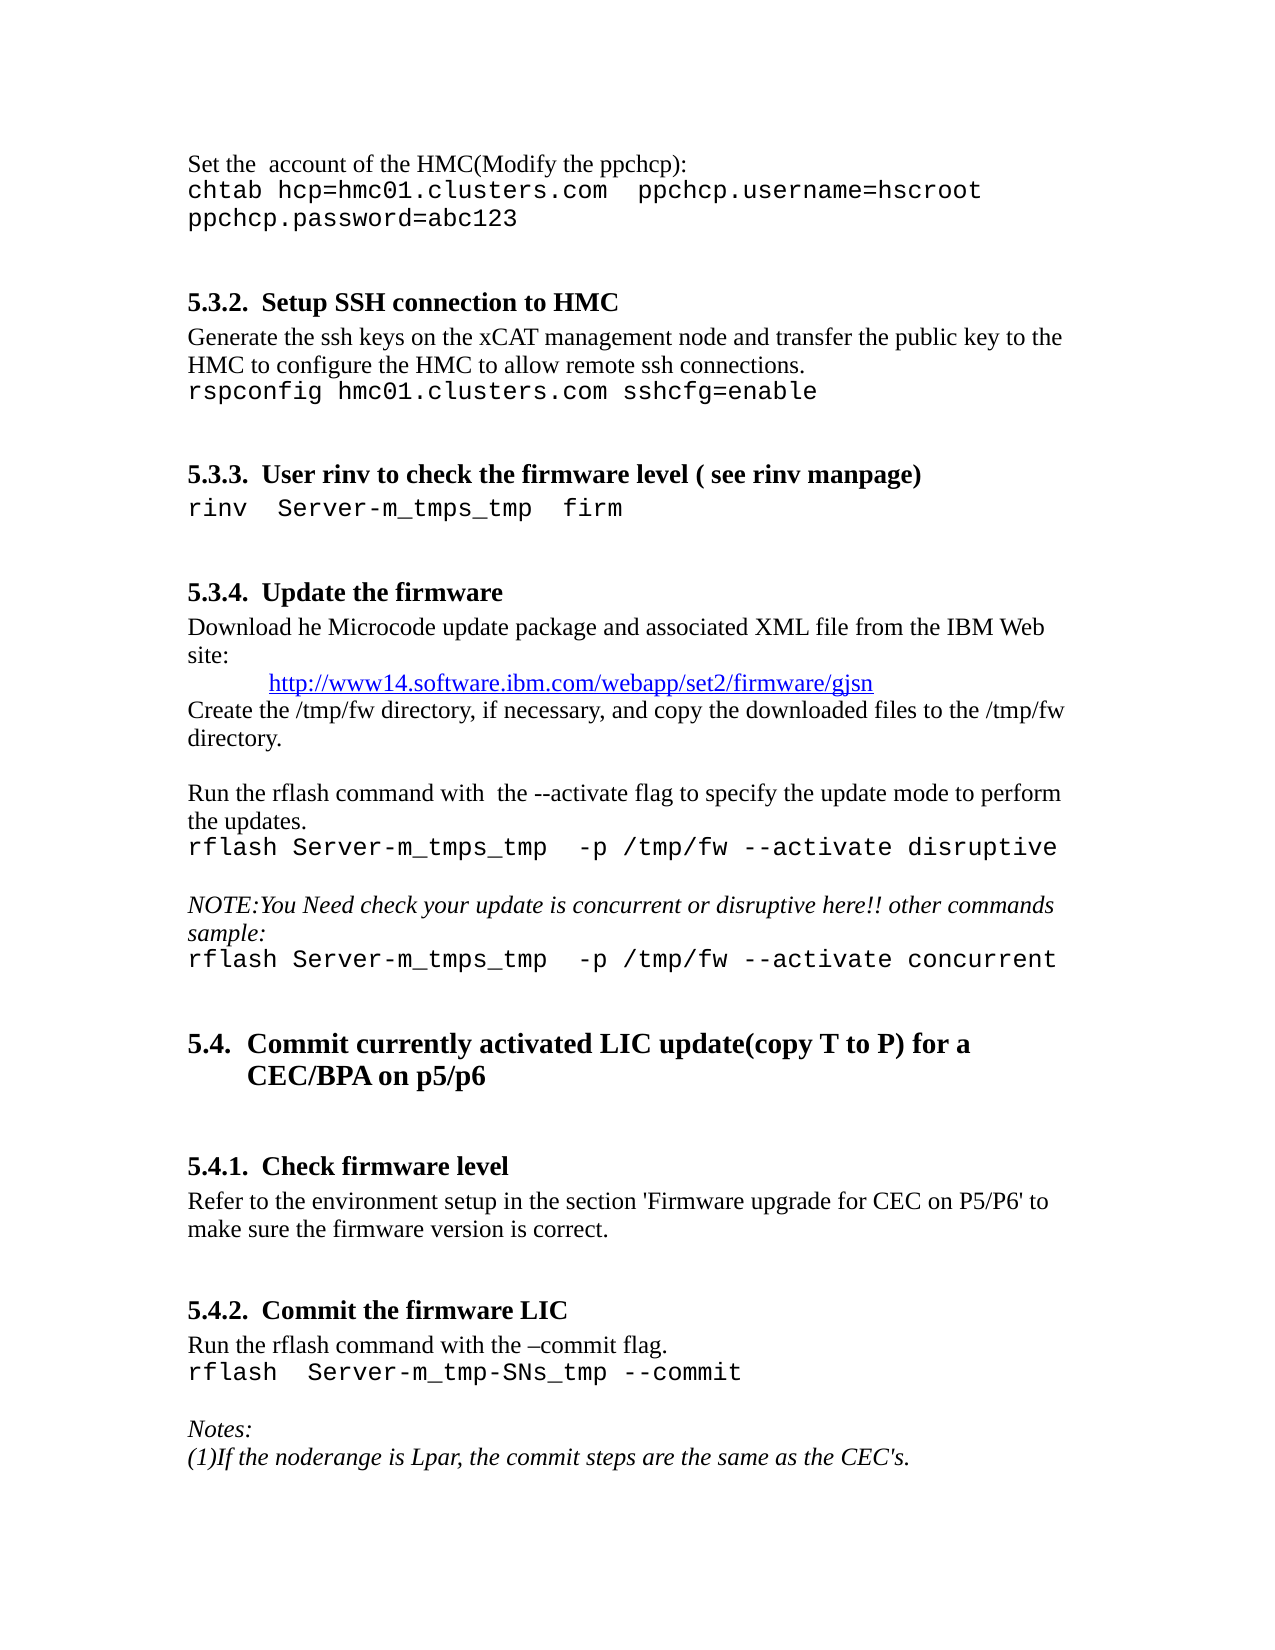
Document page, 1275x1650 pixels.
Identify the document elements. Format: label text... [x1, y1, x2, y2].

text Generate the ssh keys on the xCAT management node and transfer the public key to the HMC to configure the HMC to allow remote ssh connections. [187, 323, 1087, 379]
text rflash Server-m_tmps_tmp -p /tmp/fw --activate disruptive [187, 835, 1087, 863]
text Notes: [187, 1415, 1087, 1443]
text (1)If the noderange is Lpar, the commit steps are the same as the CEC's. [187, 1443, 1087, 1471]
text rinv Server-m_tmps_tmp firm [187, 496, 1087, 524]
text Create the /tmp/fw directory, if necessary, and copy the downloaded files to the /tmp/fw directory. [187, 696, 1087, 752]
subtitle Check firmware level [187, 1151, 1087, 1181]
subtitle Update the firmware [187, 577, 1087, 607]
text chtab hcp=hmc01.clusters.com ppchcp.username=hscroot ppchcp.password=abc123 [187, 178, 1087, 234]
subtitle Commit the firmware LIC [187, 1295, 1087, 1325]
text NOTE:You Need check your update is concurrent or disruptive here!! other commands sample: [187, 891, 1087, 946]
text Set the account of the HMC(Modify the ppchcp): [187, 150, 1087, 178]
text Run the rflash command with the –commit flag. [187, 1332, 1087, 1359]
subtitle Setup SSH connection to HMC [187, 287, 1087, 317]
subtitle Commit currently activated LIC update(copy T to P) for a CEC/BPA on p5/p6 [187, 1027, 1087, 1092]
text rspconfig hmc01.clusters.com sshcfg=enable [187, 379, 1087, 407]
text Run the rflash command with the --activate flag to specify the update mode to perform the updates. [187, 779, 1087, 835]
text Refer to the environment setup in the section 'Firmware upgrade for CEC on P5/P6' to make sure the firmware version is correct. [187, 1187, 1087, 1243]
text rflash Server-m_tmps_tmp -p /tmp/fw --activate concurrent [187, 946, 1087, 975]
subtitle User rinv to check the firmware level ( see rinv manpage) [187, 460, 1087, 490]
text http://www14.software.ibm.com/webapp/set2/firmware/gjsn [187, 669, 1087, 696]
text Download he Microcode update package and associated XML file from the IBM Web site: [187, 613, 1087, 669]
text rflash Server-m_tmp-SNs_tmp --commit [187, 1359, 1087, 1388]
